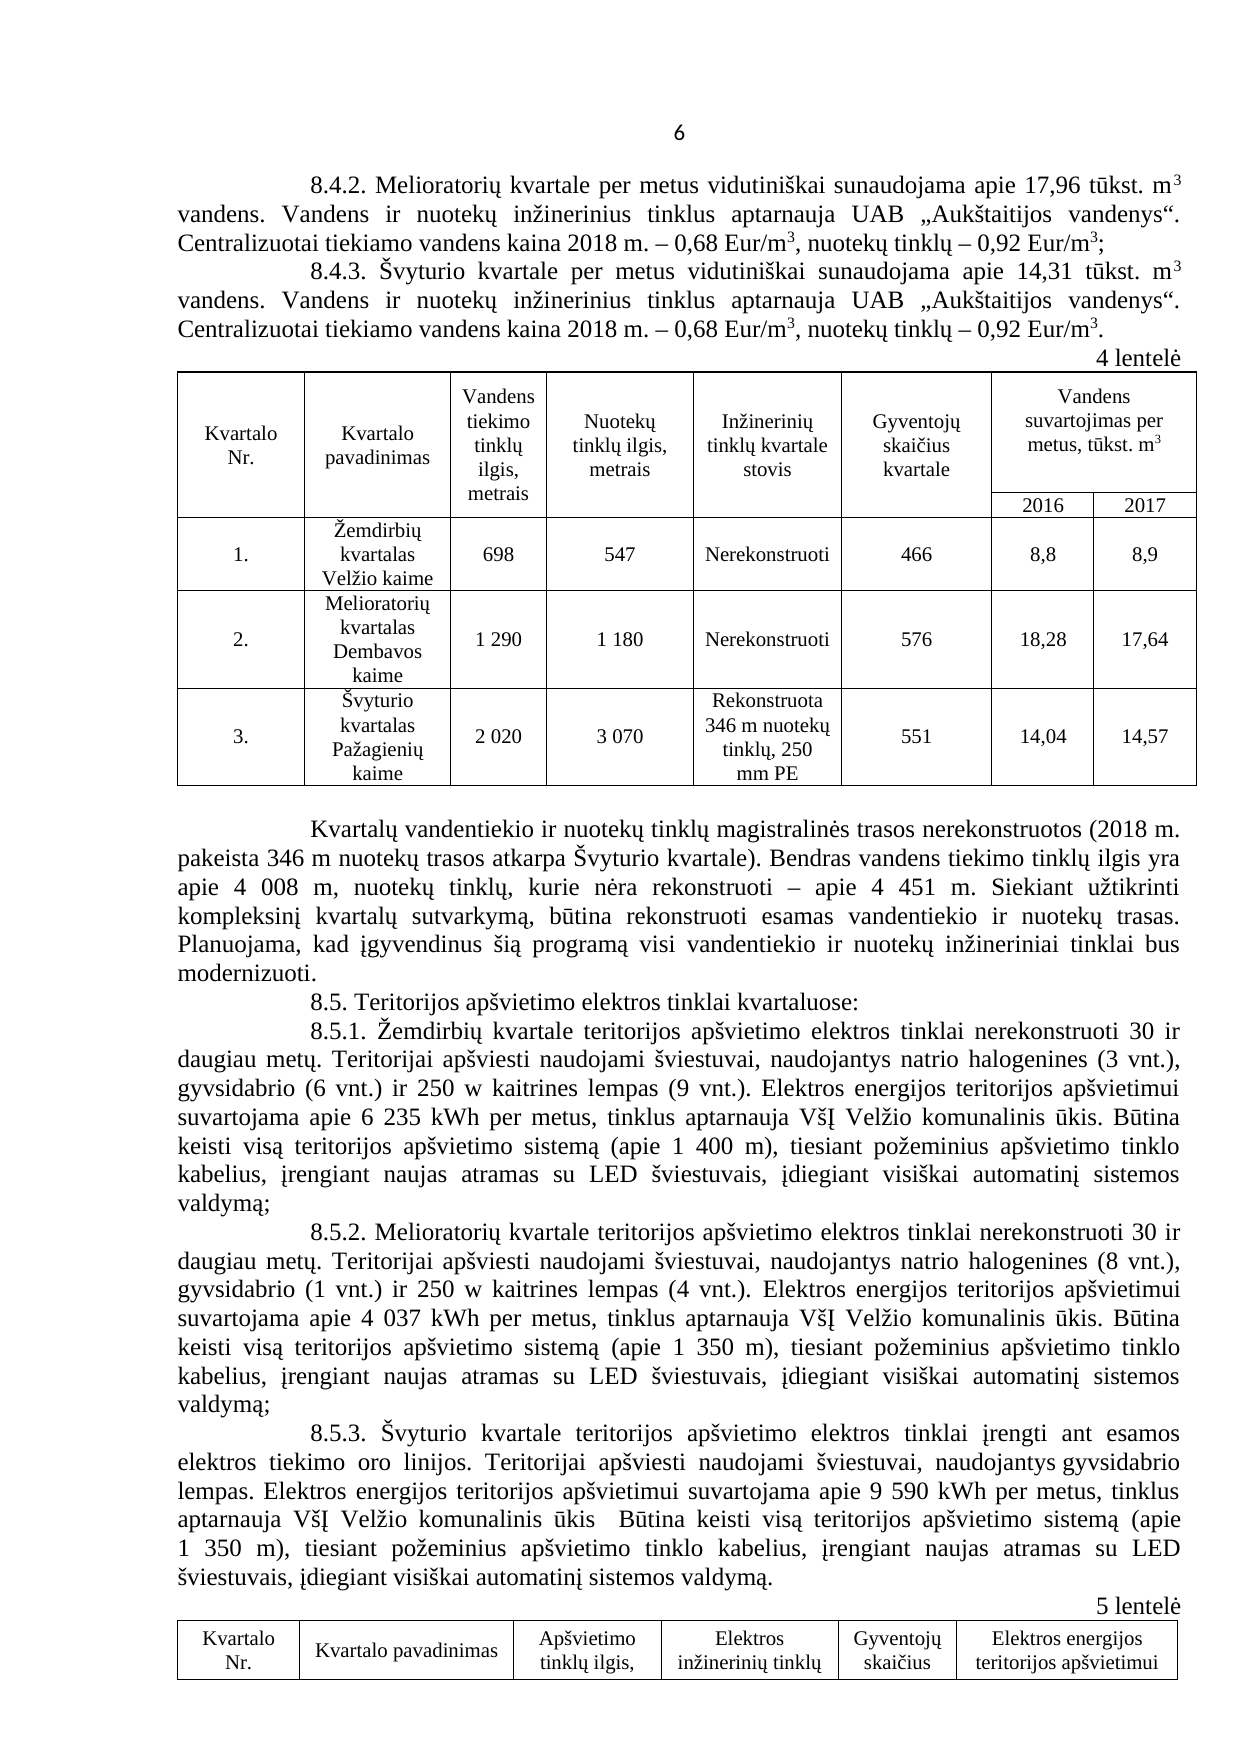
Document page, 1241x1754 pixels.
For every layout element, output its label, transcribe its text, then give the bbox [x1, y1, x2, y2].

table_cell 3. [178, 689, 304, 785]
table_cell 14,04 [992, 689, 1093, 785]
text 8.4.2. Melioratorių kvartale per metus vidutiniškai sunaudojama apie 17,96 tūkst. m3 vandens. Vandens ir nuotekų inžinerinius tinklus aptarnauja UAB „Aukštaitijos vandenys“. Centralizuotai tiekiamo vandens kaina 2018 m. – 0,68 Eur/m3, nuotekų tinklų – 0,92 Eur/m3; [177, 170, 1181, 256]
text Kvartalų vandentiekio ir nuotekų tinklų magistralinės trasos nerekonstruotos (2018 m. pakeista 346 m nuotekų trasos atkarpa Švyturio kvartale). Bendras vandens tiekimo tinklų ilgis yra apie 4 008 m, nuotekų tinklų, kurie nėra rekonstruoti – apie 4 451 m. Siekiant užtikrinti kompleksinį kvartalų sutvarkymą, būtina rekonstruoti esamas vandentiekio ir nuotekų trasas. Planuojama, kad įgyvendinus šią programą visi vandentiekio ir nuotekų inžineriniai tinklai bus modernizuoti. [177, 814, 1181, 987]
table_cell Nerekonstruoti [694, 518, 841, 590]
table_cell Žemdirbių kvartalas Velžio kaime [305, 518, 450, 590]
table_header Vandens suvartojimas per metus, tūkst. m3 [992, 373, 1196, 492]
text 5 lentelė [177, 1591, 1181, 1619]
table_cell 18,28 [992, 591, 1093, 687]
text 8.5.3. Švyturio kvartale teritorijos apšvietimo elektros tinklai įrengti ant esamos elektros tiekimo oro linijos. Teritorijai apšviesti naudojami šviestuvai, naudojantys gyvsidabrio lempas. Elektros energijos teritorijos apšvietimui suvartojama apie 9 590 kWh per metus, tinklus aptarnauja VšĮ Velžio komunalinis ūkis Būtina keisti visą teritorijos apšvietimo sistemą (apie 1 350 m), tiesiant požeminius apšvietimo tinklo kabelius, įrengiant naujas atramas su LED šviestuvais, įdiegiant visiškai automatinį sistemos valdymą. [177, 1418, 1181, 1591]
table_header Elektros inžinerinių tinklų [662, 1621, 838, 1679]
table_header Inžinerinių tinklų kvartale stovis [694, 373, 841, 517]
table_cell Melioratorių kvartalas Dembavos kaime [305, 591, 450, 687]
table_header Nuotekų tinklų ilgis, metrais [547, 373, 693, 517]
table_cell 8,9 [1094, 518, 1196, 590]
table_cell 466 [842, 518, 991, 590]
table_header Gyventojų skaičius [839, 1621, 956, 1679]
table_header Kvartalo pavadinimas [300, 1621, 513, 1679]
table_header Vandens tiekimo tinklų ilgis, metrais [451, 373, 546, 517]
table_cell 1 290 [451, 591, 546, 687]
table_cell 3 070 [547, 689, 693, 785]
text 8.5. Teritorijos apšvietimo elektros tinklai kvartaluose: [177, 987, 1181, 1016]
table_cell 1. [178, 518, 304, 590]
table_cell Švyturio kvartalas Pažagienių kaime [305, 689, 450, 785]
table_cell 2016 [992, 493, 1093, 517]
table_cell Rekonstruota 346 m nuotekų tinklų, 250 mm PE [694, 689, 841, 785]
table_cell 2 020 [451, 689, 546, 785]
table_cell 547 [547, 518, 693, 590]
table_header Kvartalo pavadinimas [305, 373, 450, 517]
table_header Elektros energijos teritorijos apšvietimui [957, 1621, 1177, 1679]
table_cell 2. [178, 591, 304, 687]
table_header Kvartalo Nr. [178, 373, 304, 517]
table_cell 698 [451, 518, 546, 590]
table_cell 8,8 [992, 518, 1093, 590]
table_cell 576 [842, 591, 991, 687]
table_cell 17,64 [1094, 591, 1196, 687]
table_cell 1 180 [547, 591, 693, 687]
table_cell 2017 [1094, 493, 1196, 517]
text 8.5.1. Žemdirbių kvartale teritorijos apšvietimo elektros tinklai nerekonstruoti 30 ir daugiau metų. Teritorijai apšviesti naudojami šviestuvai, naudojantys natrio halogenines (3 vnt.), gyvsidabrio (6 vnt.) ir 250 w kaitrines lempas (9 vnt.). Elektros energijos teritorijos apšvietimui suvartojama apie 6 235 kWh per metus, tinklus aptarnauja VšĮ Velžio komunalinis ūkis. Būtina keisti visą teritorijos apšvietimo sistemą (apie 1 400 m), tiesiant požeminius apšvietimo tinklo kabelius, įrengiant naujas atramas su LED šviestuvais, įdiegiant visiškai automatinį sistemos valdymą; [177, 1016, 1181, 1217]
text 8.5.2. Melioratorių kvartale teritorijos apšvietimo elektros tinklai nerekonstruoti 30 ir daugiau metų. Teritorijai apšviesti naudojami šviestuvai, naudojantys natrio halogenines (8 vnt.), gyvsidabrio (1 vnt.) ir 250 w kaitrines lempas (4 vnt.). Elektros energijos teritorijos apšvietimui suvartojama apie 4 037 kWh per metus, tinklus aptarnauja VšĮ Velžio komunalinis ūkis. Būtina keisti visą teritorijos apšvietimo sistemą (apie 1 350 m), tiesiant požeminius apšvietimo tinklo kabelius, įrengiant naujas atramas su LED šviestuvais, įdiegiant visiškai automatinį sistemos valdymą; [177, 1217, 1181, 1418]
table_cell 14,57 [1094, 689, 1196, 785]
table_cell 551 [842, 689, 991, 785]
table_header Gyventojų skaičius kvartale [842, 373, 991, 517]
table_header Kvartalo Nr. [178, 1621, 299, 1679]
table_cell Nerekonstruoti [694, 591, 841, 687]
table_header Apšvietimo tinklų ilgis, [514, 1621, 661, 1679]
text 8.4.3. Švyturio kvartale per metus vidutiniškai sunaudojama apie 14,31 tūkst. m3 vandens. Vandens ir nuotekų inžinerinius tinklus aptarnauja UAB „Aukštaitijos vandenys“. Centralizuotai tiekiamo vandens kaina 2018 m. – 0,68 Eur/m3, nuotekų tinklų – 0,92 Eur/m3. [177, 256, 1181, 343]
text 4 lentelė [177, 343, 1181, 371]
